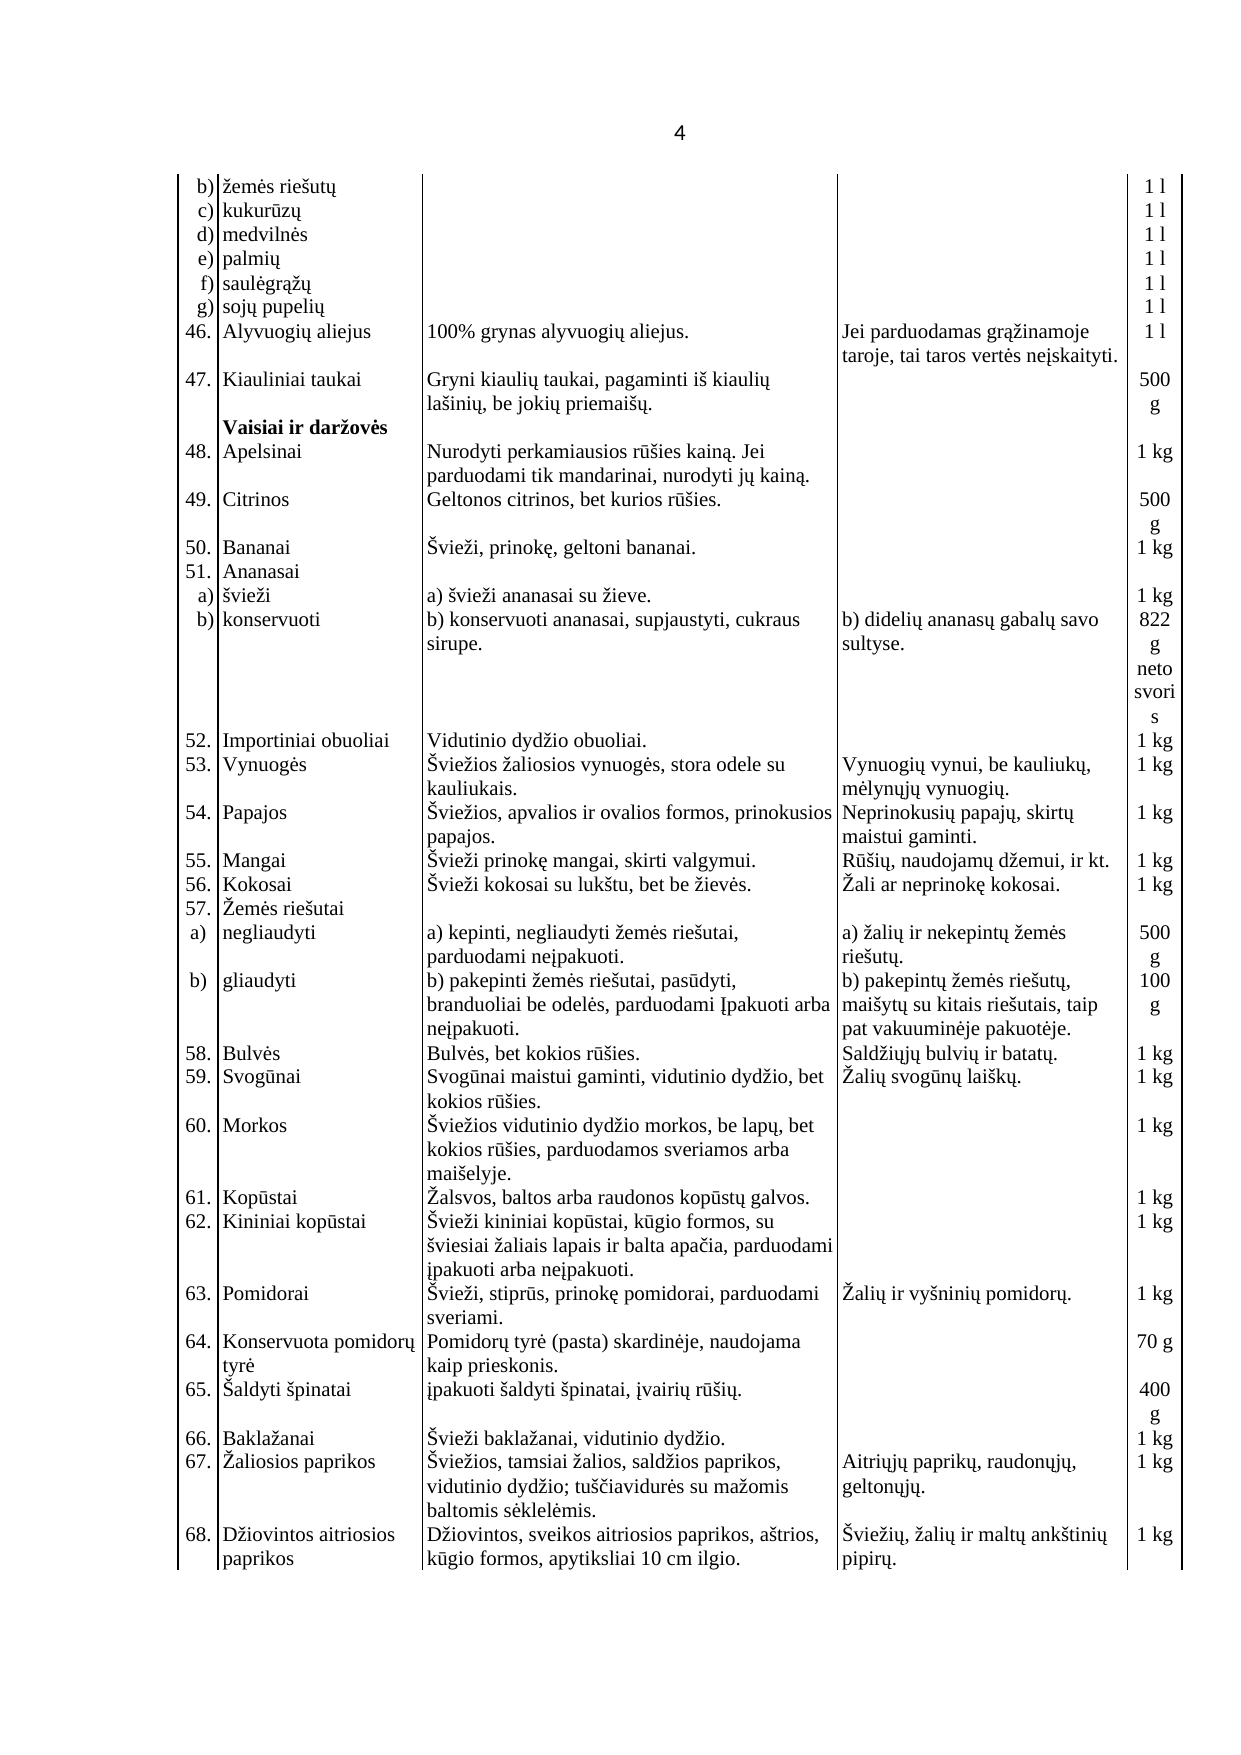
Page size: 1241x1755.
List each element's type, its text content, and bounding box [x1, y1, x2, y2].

table_cell negliaudyti [219, 920, 422, 968]
table_cell [838, 1113, 1127, 1185]
table_cell [833, 246, 837, 270]
table_cell [1123, 559, 1127, 583]
table_cell [838, 1329, 1127, 1377]
table_cell gliaudyti [219, 968, 422, 1040]
table_cell Žaliosios paprikos [219, 1450, 422, 1522]
table_cell Aitriųjų paprikų, raudonųjų, geltonųjų. [838, 1450, 1127, 1522]
table_cell [1123, 896, 1127, 920]
table_cell 47. [179, 367, 217, 415]
table_cell [833, 174, 837, 198]
table_cell a) [179, 920, 217, 968]
table_cell 65. [179, 1377, 217, 1425]
table_cell b) [179, 968, 217, 1040]
table_cell [838, 487, 1127, 535]
table_cell Šaldyti špinatai [219, 1377, 422, 1425]
table_cell [1123, 415, 1127, 439]
table_cell [838, 1377, 1127, 1425]
table_cell Geltonos citrinos, bet kurios rūšies. [423, 487, 837, 535]
table_cell [1123, 222, 1127, 246]
table_cell b) didelių ananasų gabalų savo sultyse. [838, 607, 1127, 728]
table_cell [423, 415, 427, 439]
table_cell [838, 246, 842, 270]
table_cell [423, 246, 427, 270]
table_cell 100 g [1128, 968, 1181, 1040]
table_cell Apelsinai [219, 439, 422, 487]
table_cell [838, 198, 842, 222]
table_cell [838, 1185, 842, 1209]
table_cell įpakuoti šaldyti špinatai, įvairių rūšių. [423, 1377, 837, 1425]
table_cell [1123, 198, 1127, 222]
table_cell [838, 1425, 842, 1449]
table_cell Kiauliniai taukai [219, 367, 422, 415]
table_cell Alyvuogių aliejus [219, 319, 422, 367]
table_cell [838, 439, 1127, 487]
table_cell 1 kg [1128, 800, 1181, 848]
table_cell [1123, 728, 1127, 752]
table_cell [838, 295, 842, 318]
table_cell 1 kg [1128, 1450, 1181, 1522]
table_cell [1123, 535, 1127, 559]
table_cell Žalių ir vyšninių pomidorų. [838, 1281, 1127, 1329]
table_cell 68. [179, 1522, 217, 1570]
table_cell 67. [179, 1450, 217, 1522]
table_cell b) [179, 607, 217, 728]
table_cell [1123, 1425, 1127, 1449]
table_cell [838, 896, 842, 920]
table_cell [1123, 246, 1127, 270]
table_cell 48. [179, 439, 217, 487]
table_cell [833, 198, 837, 222]
table_cell 1 kg [1128, 1065, 1181, 1113]
table_cell [423, 270, 427, 294]
table_cell [1123, 174, 1127, 198]
table_cell 1 kg [1128, 439, 1181, 487]
table_cell 54. [179, 800, 217, 848]
table_cell 59. [179, 1065, 217, 1113]
table_cell [838, 367, 1127, 415]
table_cell [423, 222, 427, 246]
table_cell 60. [179, 1113, 217, 1185]
table_cell 49. [179, 487, 217, 535]
table_cell Kininiai kopūstai [219, 1209, 422, 1281]
table_cell 100% grynas alyvuogių aliejus. [423, 319, 837, 367]
table_cell [1123, 1185, 1127, 1209]
table_cell [833, 222, 837, 246]
table_cell 1 kg [1128, 1113, 1181, 1185]
table_cell [838, 728, 842, 752]
table_cell [1123, 270, 1127, 294]
table_cell [838, 559, 842, 583]
table_cell 1 kg [1128, 1209, 1181, 1281]
table_cell [423, 559, 427, 583]
table_cell Vynuogės [219, 752, 422, 800]
table_cell 63. [179, 1281, 217, 1329]
table_cell [838, 535, 842, 559]
table_cell [838, 270, 842, 294]
table_cell [423, 295, 427, 318]
table_cell 64. [179, 1329, 217, 1377]
table_cell 70 g [1128, 1329, 1181, 1377]
table_cell Svogūnai [219, 1065, 422, 1113]
table_cell 1 l [1128, 319, 1181, 367]
table_cell Papajos [219, 800, 422, 848]
table_cell [1123, 583, 1127, 607]
table_cell Citrinos [219, 487, 422, 535]
table_cell Morkos [219, 1113, 422, 1185]
table_cell [833, 295, 837, 318]
table_cell [838, 222, 842, 246]
table_cell 1 kg [1128, 1522, 1181, 1570]
table_cell Pomidorai [219, 1281, 422, 1329]
table_cell konservuoti [219, 607, 422, 728]
table_cell [423, 896, 427, 920]
table_cell [833, 896, 837, 920]
table_cell b) konservuoti ananasai, supjaustyti, cukraus sirupe. [423, 607, 837, 728]
table_cell [838, 1209, 1127, 1281]
table_cell 46. [179, 319, 217, 367]
table_cell [1123, 295, 1127, 318]
table_cell [838, 174, 842, 198]
table_cell [423, 198, 427, 222]
table_cell [833, 559, 837, 583]
table_cell 1 kg [1128, 752, 1181, 800]
table_cell [833, 415, 837, 439]
table_cell 1 kg [1128, 1281, 1181, 1329]
table_cell [833, 270, 837, 294]
table_cell [838, 583, 842, 607]
table_cell 53. [179, 752, 217, 800]
table_cell 62. [179, 1209, 217, 1281]
table_cell Žalių svogūnų laiškų. [838, 1065, 1127, 1113]
table_cell [423, 174, 427, 198]
table_cell [838, 415, 842, 439]
